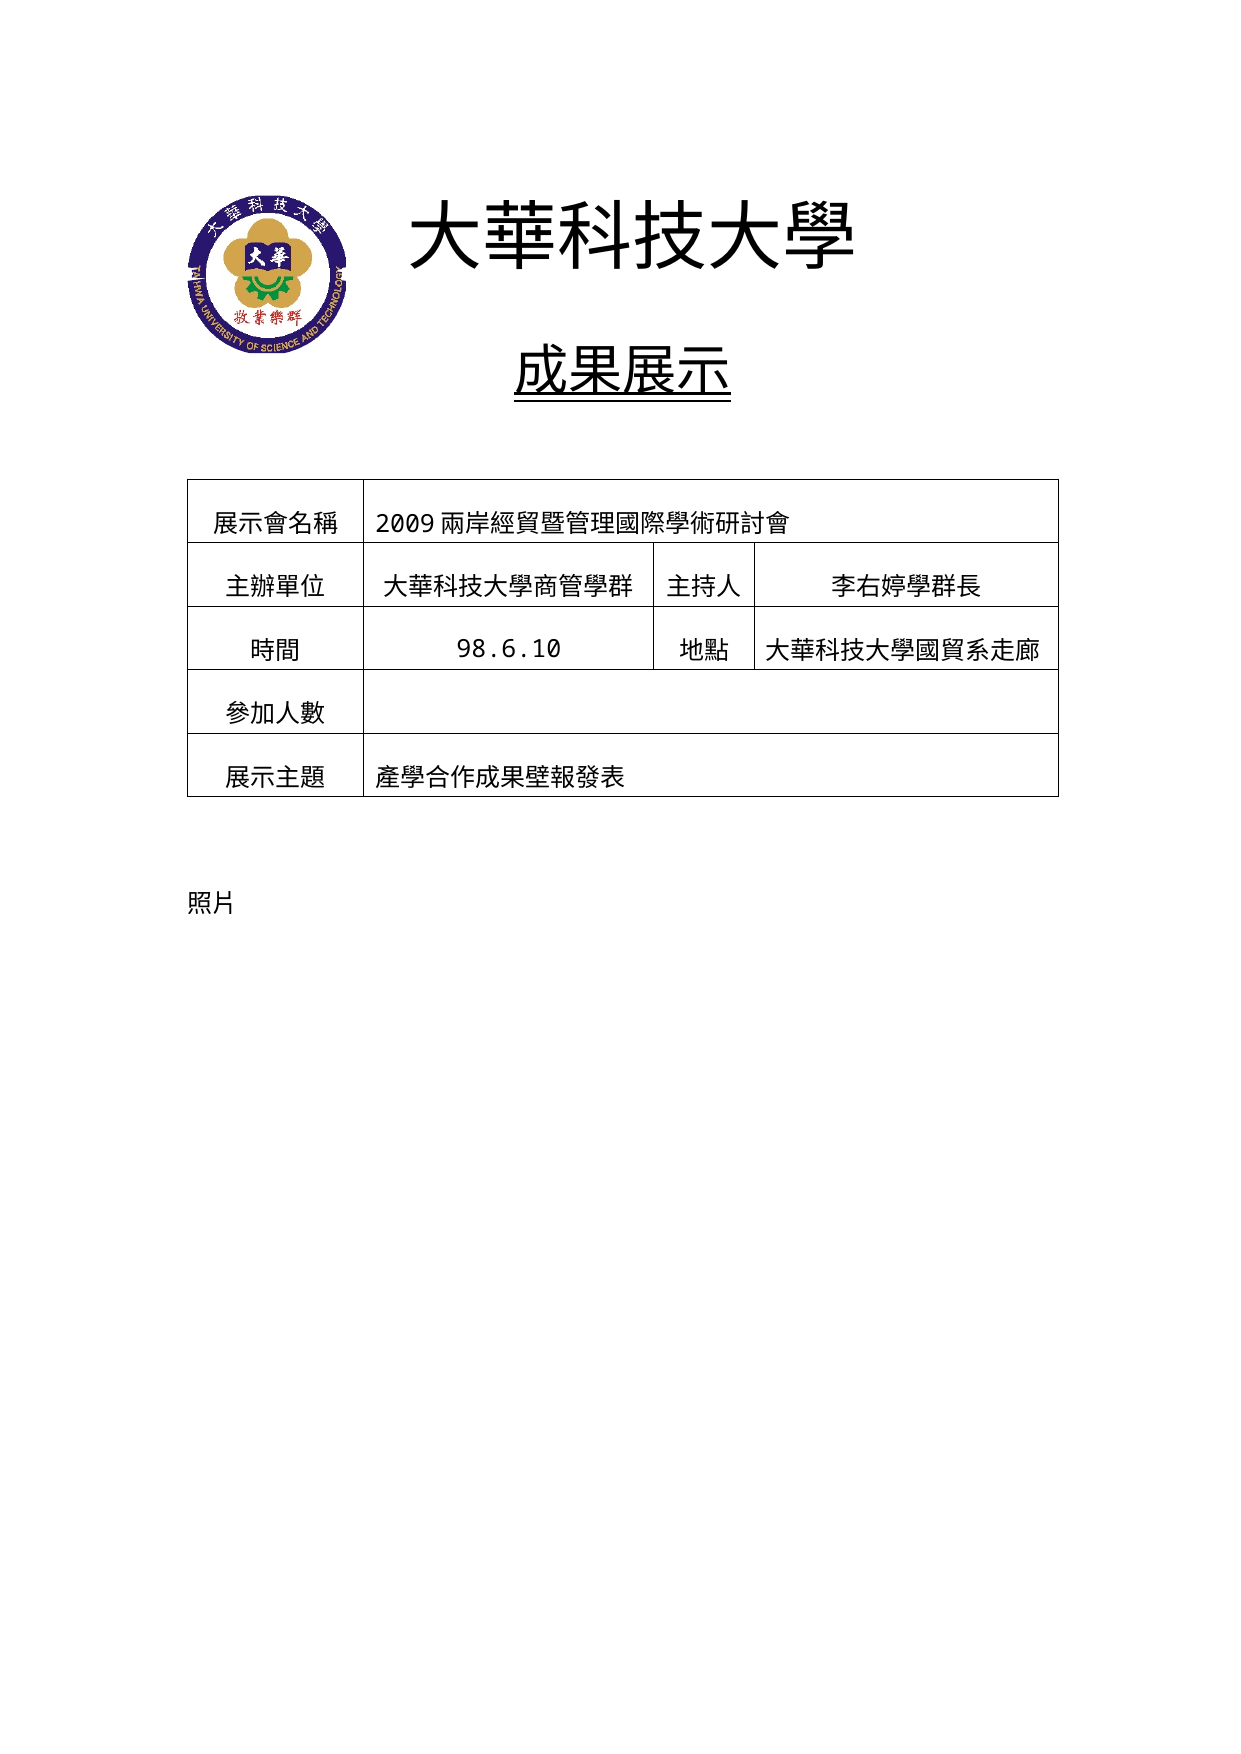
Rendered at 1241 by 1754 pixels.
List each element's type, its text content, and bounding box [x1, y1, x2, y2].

table_cell 98.6.10 [364, 607, 653, 669]
text 照片 [187, 860, 1053, 922]
table_cell 地點 [654, 607, 754, 669]
table_header [187, 158, 396, 316]
table_cell 產學合作成果壁報發表 [364, 734, 1058, 796]
table_cell 李右婷學群長 [755, 543, 1058, 606]
table_cell 大華科技大學商管學群 [364, 543, 653, 606]
table_header 展示會名稱 [188, 480, 363, 542]
table_header [187, 268, 202, 280]
table_cell 時間 [188, 607, 363, 669]
table_cell 主持人 [654, 543, 754, 606]
table_cell 主辦單位 [188, 543, 363, 606]
table_cell 展示主題 [188, 734, 363, 796]
table_header 2009兩岸經貿暨管理國際學術研討會 [364, 480, 1058, 542]
table_cell 成果展示 [187, 316, 1058, 416]
table_header 大華科技大學 [396, 158, 1058, 316]
table_cell 大華科技大學國貿系走廊 [755, 607, 1058, 669]
table_header [187, 292, 197, 316]
table_cell 參加人數 [188, 670, 363, 733]
table_cell [364, 670, 1058, 733]
